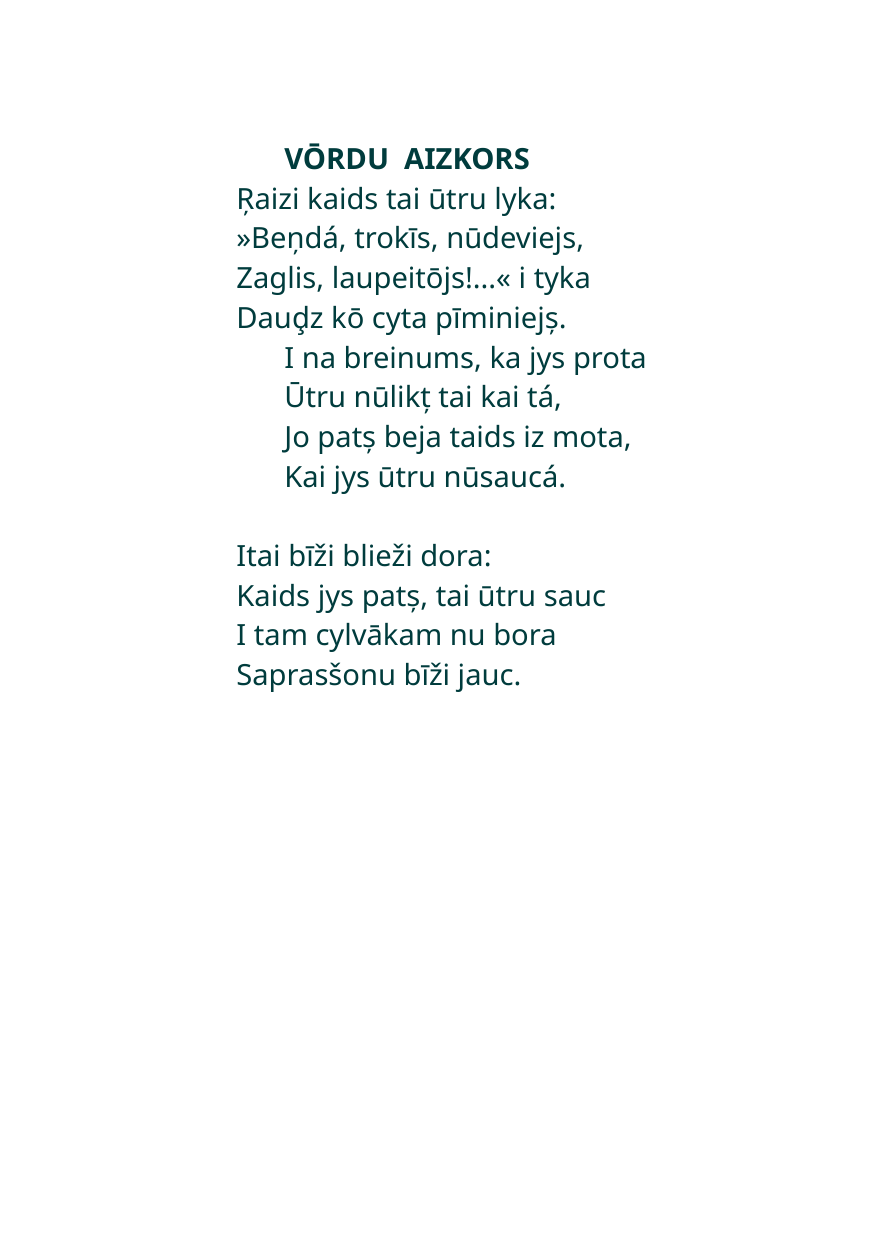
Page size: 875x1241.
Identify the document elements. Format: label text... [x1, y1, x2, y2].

text Itai bīži blieži dora: [236, 535, 815, 575]
text Jo patș beja taids iz mota, [236, 416, 815, 456]
text Saprasšonu bīži jauc. [236, 654, 815, 694]
text Kai jys ūtru nūsaucá. [236, 456, 815, 496]
text Kaids jys patș, tai ūtru sauc [236, 575, 815, 615]
text »Beņdá, trokīs, nūdeviejs, [236, 218, 815, 257]
text Zaglis, laupeitōjs!...« i tyka [236, 257, 815, 297]
text I na breinums, ka jys prota [236, 337, 815, 377]
text I tam cylvākam nu bora [236, 615, 815, 654]
text Dauḑz kō cyta pīminiejș. [236, 297, 815, 337]
text VŌRDU AIZKORS [236, 138, 815, 178]
text Ūtru nūlikț tai kai tá, [236, 377, 815, 416]
text Ŗaizi kaids tai ūtru lyka: [236, 178, 815, 218]
